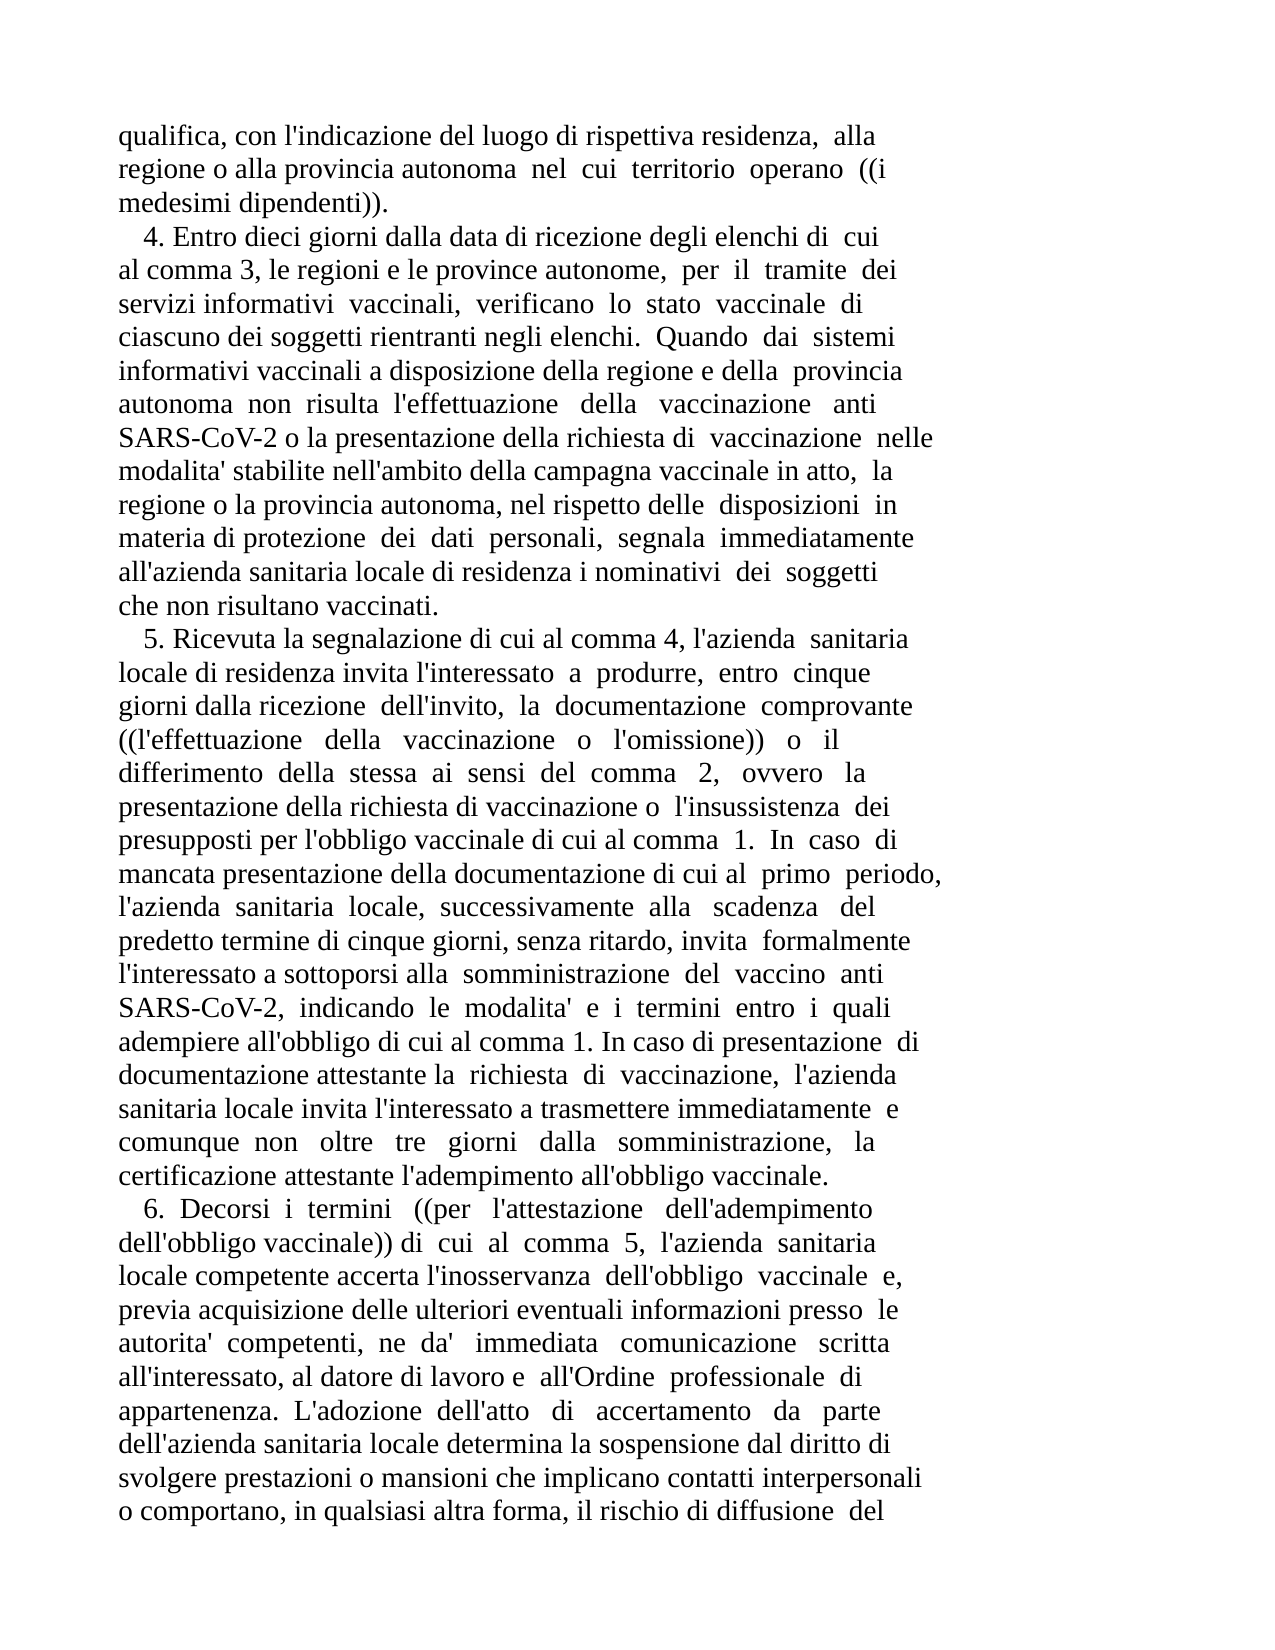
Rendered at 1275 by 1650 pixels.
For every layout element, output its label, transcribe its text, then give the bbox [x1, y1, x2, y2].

text qualifica, con l'indicazione del luogo di rispettiva residenza, alla [118, 118, 1157, 152]
text materia di protezione dei dati personali, segnala immediatamente [118, 521, 1157, 554]
text l'interessato a sottoporsi alla somministrazione del vaccino anti [118, 957, 1157, 990]
text autorita' competenti, ne da' immediata comunicazione scritta [118, 1326, 1157, 1359]
text modalita' stabilite nell'ambito della campagna vaccinale in atto, la [118, 453, 1157, 487]
text all'interessato, al datore di lavoro e all'Ordine professionale di [118, 1359, 1157, 1393]
text SARS-CoV-2, indicando le modalita' e i termini entro i quali [118, 990, 1157, 1024]
text presentazione della richiesta di vaccinazione o l'insussistenza dei [118, 789, 1157, 822]
text dell'obbligo vaccinale)) di cui al comma 5, l'azienda sanitaria [118, 1225, 1157, 1258]
text presupposti per l'obbligo vaccinale di cui al comma 1. In caso di [118, 822, 1157, 856]
text previa acquisizione delle ulteriori eventuali informazioni presso le [118, 1292, 1157, 1326]
text comunque non oltre tre giorni dalla somministrazione, la [118, 1124, 1157, 1158]
text 6. Decorsi i termini ((per l'attestazione dell'adempimento [118, 1191, 1157, 1225]
text ciascuno dei soggetti rientranti negli elenchi. Quando dai sistemi [118, 319, 1157, 353]
text svolgere prestazioni o mansioni che implicano contatti interpersonali [118, 1460, 1157, 1493]
text locale competente accerta l'inosservanza dell'obbligo vaccinale e, [118, 1258, 1157, 1292]
text predetto termine di cinque giorni, senza ritardo, invita formalmente [118, 923, 1157, 957]
text all'azienda sanitaria locale di residenza i nominativi dei soggetti [118, 554, 1157, 588]
text ((l'effettuazione della vaccinazione o l'omissione)) o il [118, 722, 1157, 755]
text 5. Ricevuta la segnalazione di cui al comma 4, l'azienda sanitaria [118, 621, 1157, 655]
text servizi informativi vaccinali, verificano lo stato vaccinale di [118, 286, 1157, 319]
text 4. Entro dieci giorni dalla data di ricezione degli elenchi di cui [118, 219, 1157, 252]
text dell'azienda sanitaria locale determina la sospensione dal diritto di [118, 1426, 1157, 1460]
text sanitaria locale invita l'interessato a trasmettere immediatamente e [118, 1091, 1157, 1124]
text che non risultano vaccinati. [118, 588, 1157, 621]
text SARS-CoV-2 o la presentazione della richiesta di vaccinazione nelle [118, 420, 1157, 453]
text adempiere all'obbligo di cui al comma 1. In caso di presentazione di [118, 1024, 1157, 1057]
text al comma 3, le regioni e le province autonome, per il tramite dei [118, 252, 1157, 286]
text documentazione attestante la richiesta di vaccinazione, l'azienda [118, 1057, 1157, 1091]
text differimento della stessa ai sensi del comma 2, ovvero la [118, 755, 1157, 789]
text medesimi dipendenti)). [118, 185, 1157, 219]
text informativi vaccinali a disposizione della regione e della provincia [118, 353, 1157, 386]
text mancata presentazione della documentazione di cui al primo periodo, [118, 856, 1157, 889]
text appartenenza. L'adozione dell'atto di accertamento da parte [118, 1393, 1157, 1426]
text l'azienda sanitaria locale, successivamente alla scadenza del [118, 889, 1157, 923]
text o comportano, in qualsiasi altra forma, il rischio di diffusione del [118, 1493, 1157, 1527]
text certificazione attestante l'adempimento all'obbligo vaccinale. [118, 1158, 1157, 1191]
text autonoma non risulta l'effettuazione della vaccinazione anti [118, 386, 1157, 420]
text locale di residenza invita l'interessato a produrre, entro cinque [118, 655, 1157, 688]
text regione o la provincia autonoma, nel rispetto delle disposizioni in [118, 487, 1157, 521]
text regione o alla provincia autonoma nel cui territorio operano ((i [118, 152, 1157, 185]
text giorni dalla ricezione dell'invito, la documentazione comprovante [118, 688, 1157, 722]
